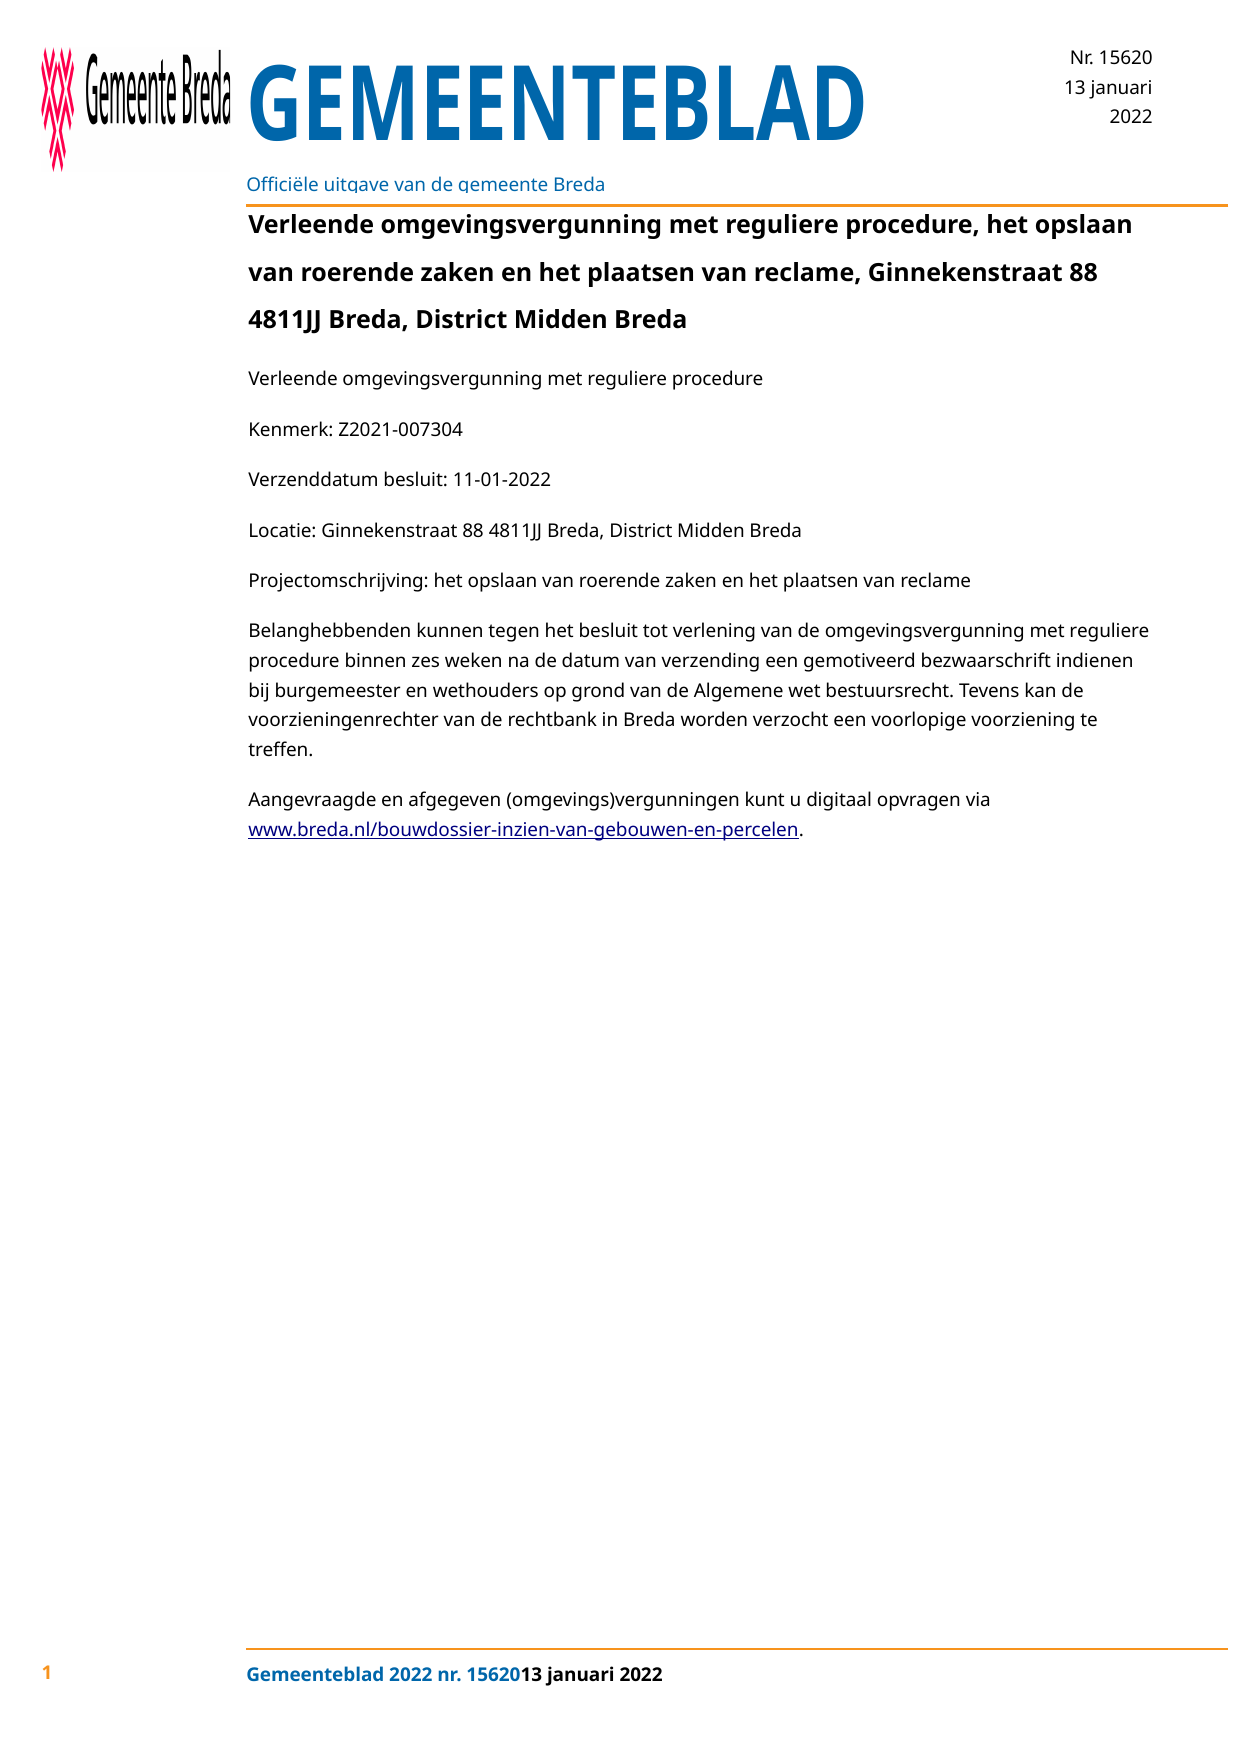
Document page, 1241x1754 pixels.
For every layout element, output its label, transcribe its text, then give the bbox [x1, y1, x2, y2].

text Verleende omgevingsvergunning met reguliere procedure, het opslaan van roerende zaken en het plaatsen van reclame, Ginnekenstraat 88 4811JJ Breda, District Midden Breda [248, 207, 1152, 336]
text Verzenddatum besluit: 11-01-2022 [248, 466, 1152, 492]
text Aangevraagde en afgegeven (omgevings)vergunningen kunt u digitaal opvragen via www.breda.nl/bouwdossier-inzien-van-gebouwen-en-percelen. [248, 786, 1152, 842]
text Belanghebbenden kunnen tegen het besluit tot verlening van de omgevingsvergunning met reguliere procedure binnen zes weken na de datum van verzending een gemotiveerd bezwaarschrift indienen bij burgemeester en wethouders op grond van de Algemene wet bestuursrecht. Tevens kan de voorzieningenrechter van de rechtbank in Breda worden verzocht een voorlopige voorziening te treffen. [248, 618, 1152, 762]
picture [41, 47, 231, 172]
text Locatie: Ginnekenstraat 88 4811JJ Breda, District Midden Breda [248, 517, 1152, 542]
text Projectomschrijving: het opslaan van roerende zaken en het plaatsen van reclame [248, 567, 1152, 593]
text Verleende omgevingsvergunning met reguliere procedure [248, 366, 1152, 391]
text Kenmerk: Z2021-007304 [248, 416, 1152, 442]
